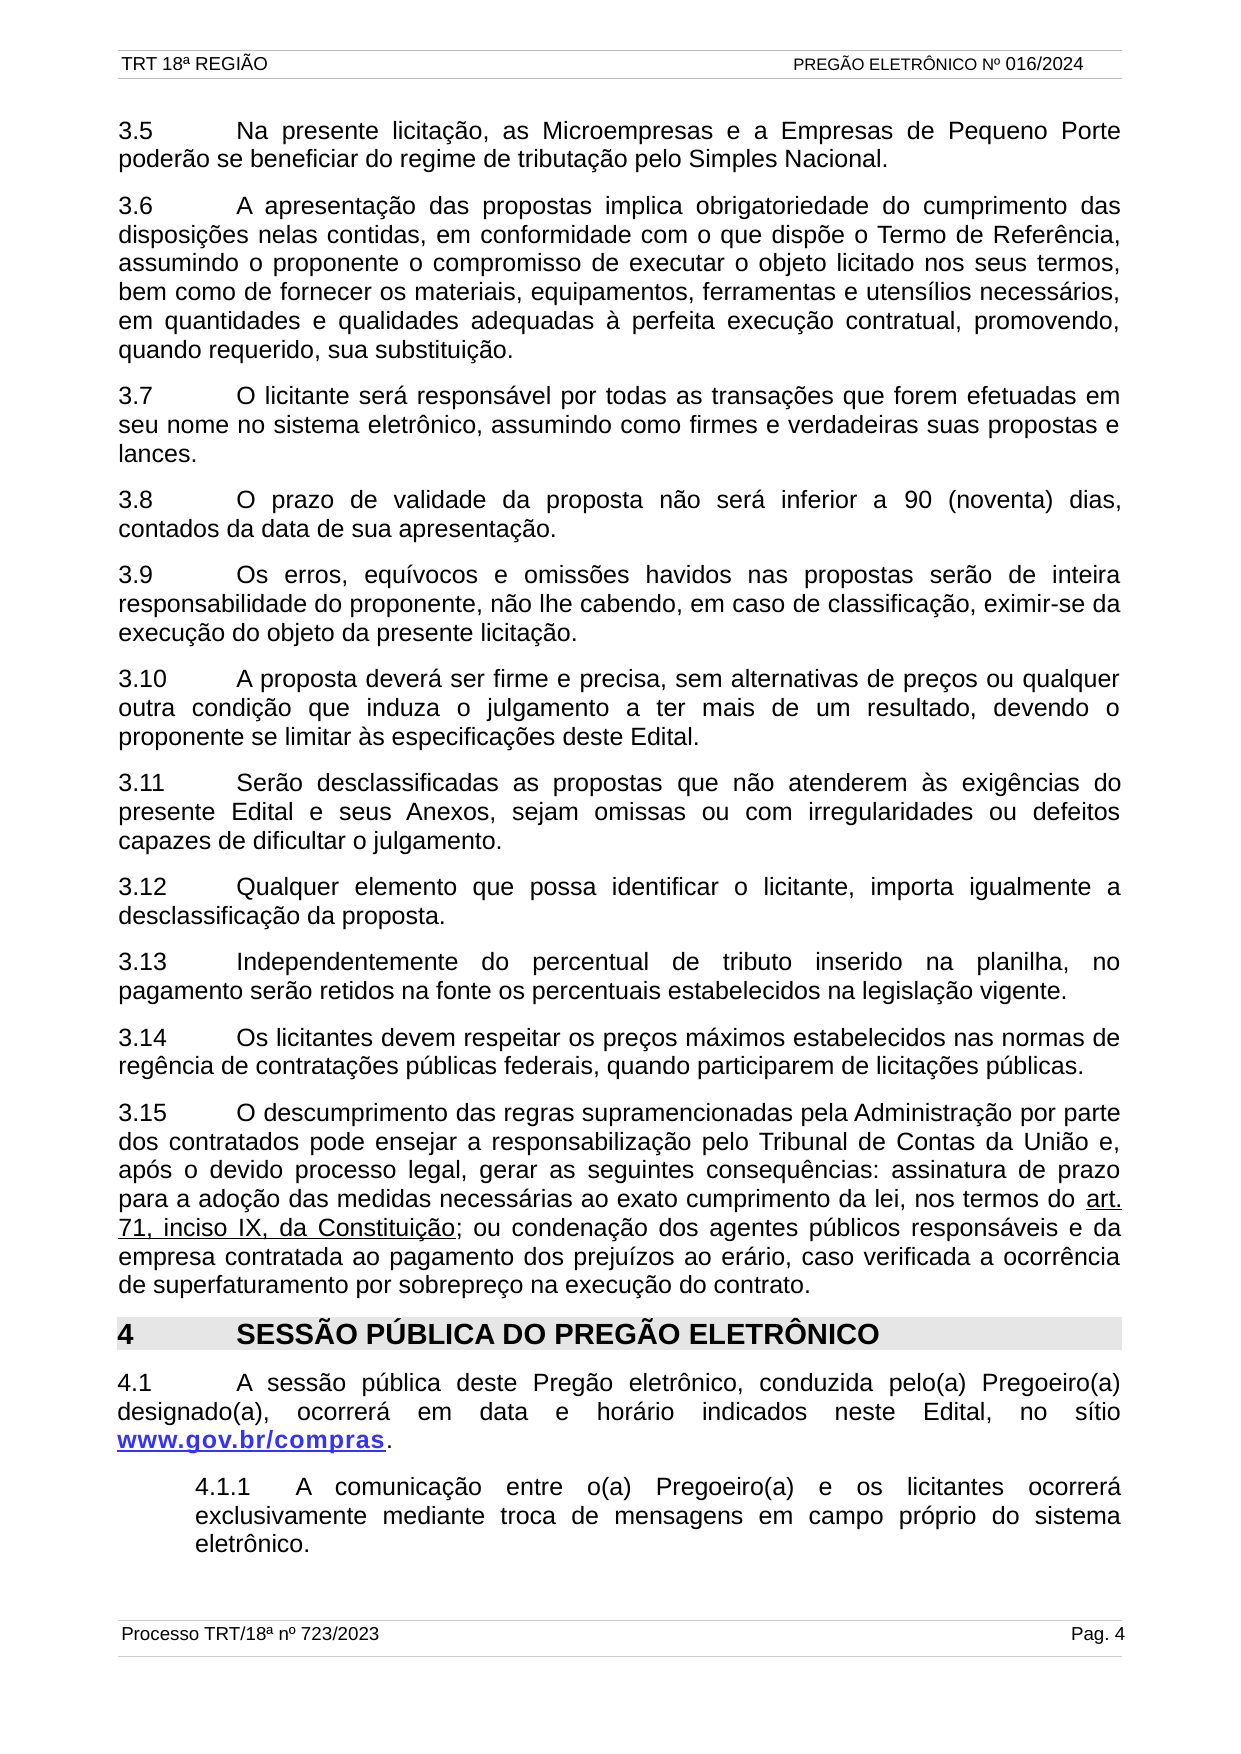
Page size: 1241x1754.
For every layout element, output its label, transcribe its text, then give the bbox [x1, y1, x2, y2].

text 4 SESSÃO PÚBLICA DO PREGÃO ELETRÔNICO [117, 1317, 1122, 1350]
text 3.12 Qualquer elemento que possa identificar o licitante, importa igualmente a desclassificação da proposta. [118, 872, 1122, 929]
text 4.1 A sessão pública deste Pregão eletrônico, conduzida pelo(a) Pregoeiro(a) designado(a), ocorrerá em data e horário indicados neste Edital, no sítio www.gov.br/compras. [117, 1368, 1122, 1454]
text 4.1.1 A comunicação entre o(a) Pregoeiro(a) e os licitantes ocorrerá exclusivamente mediante troca de mensagens em campo próprio do sistema eletrônico. [195, 1472, 1122, 1558]
text 3.14 Os licitantes devem respeitar os preços máximos estabelecidos nas normas de regência de contratações públicas federais, quando participarem de licitações públicas. [118, 1022, 1122, 1080]
text 3.11 Serão desclassificadas as propostas que não atenderem às exigências do presente Edital e seus Anexos, sejam omissas ou com irregularidades ou defeitos capazes de dificultar o julgamento. [118, 768, 1122, 854]
text 3.6 A apresentação das propostas implica obrigatoriedade do cumprimento das disposições nelas contidas, em conformidade com o que dispõe o Termo de Referência, assumindo o proponente o compromisso de executar o objeto licitado nos seus termos, bem como de fornecer os materiais, equipamentos, ferramentas e utensílios necessários, em quantidades e qualidades adequadas à perfeita execução contratual, promovendo, quando requerido, sua substituição. [118, 191, 1122, 363]
text 3.7 O licitante será responsável por todas as transações que forem efetuadas em seu nome no sistema eletrônico, assumindo como firmes e verdadeiras suas propostas e lances. [118, 381, 1122, 467]
text 3.9 Os erros, equívocos e omissões havidos nas propostas serão de inteira responsabilidade do proponente, não lhe cabendo, em caso de classificação, eximir-se da execução do objeto da presente licitação. [118, 560, 1122, 646]
text 3.8 O prazo de validade da proposta não será inferior a 90 (noventa) dias, contados da data de sua apresentação. [118, 485, 1122, 542]
text 3.15 O descumprimento das regras supramencionadas pela Administração por parte dos contratados pode ensejar a responsabilização pelo Tribunal de Contas da União e, após o devido processo legal, gerar as seguintes consequências: assinatura de prazo para a adoção das medidas necessárias ao exato cumprimento da lei, nos termos do art. 71, inciso IX, da Constituição; ou condenação dos agentes públicos responsáveis e da empresa contratada ao pagamento dos prejuízos ao erário, caso verificada a ocorrência de superfaturamento por sobrepreço na execução do contrato. [118, 1098, 1122, 1299]
text 3.13 Independentemente do percentual de tributo inserido na planilha, no pagamento serão retidos na fonte os percentuais estabelecidos na legislação vigente. [118, 947, 1122, 1005]
text 3.5 Na presente licitação, as Microempresas e a Empresas de Pequeno Porte poderão se beneficiar do regime de tributação pelo Simples Nacional. [118, 116, 1122, 173]
text 3.10 A proposta deverá ser firme e precisa, sem alternativas de preços ou qualquer outra condição que induza o julgamento a ter mais de um resultado, devendo o proponente se limitar às especificações deste Edital. [118, 664, 1122, 750]
